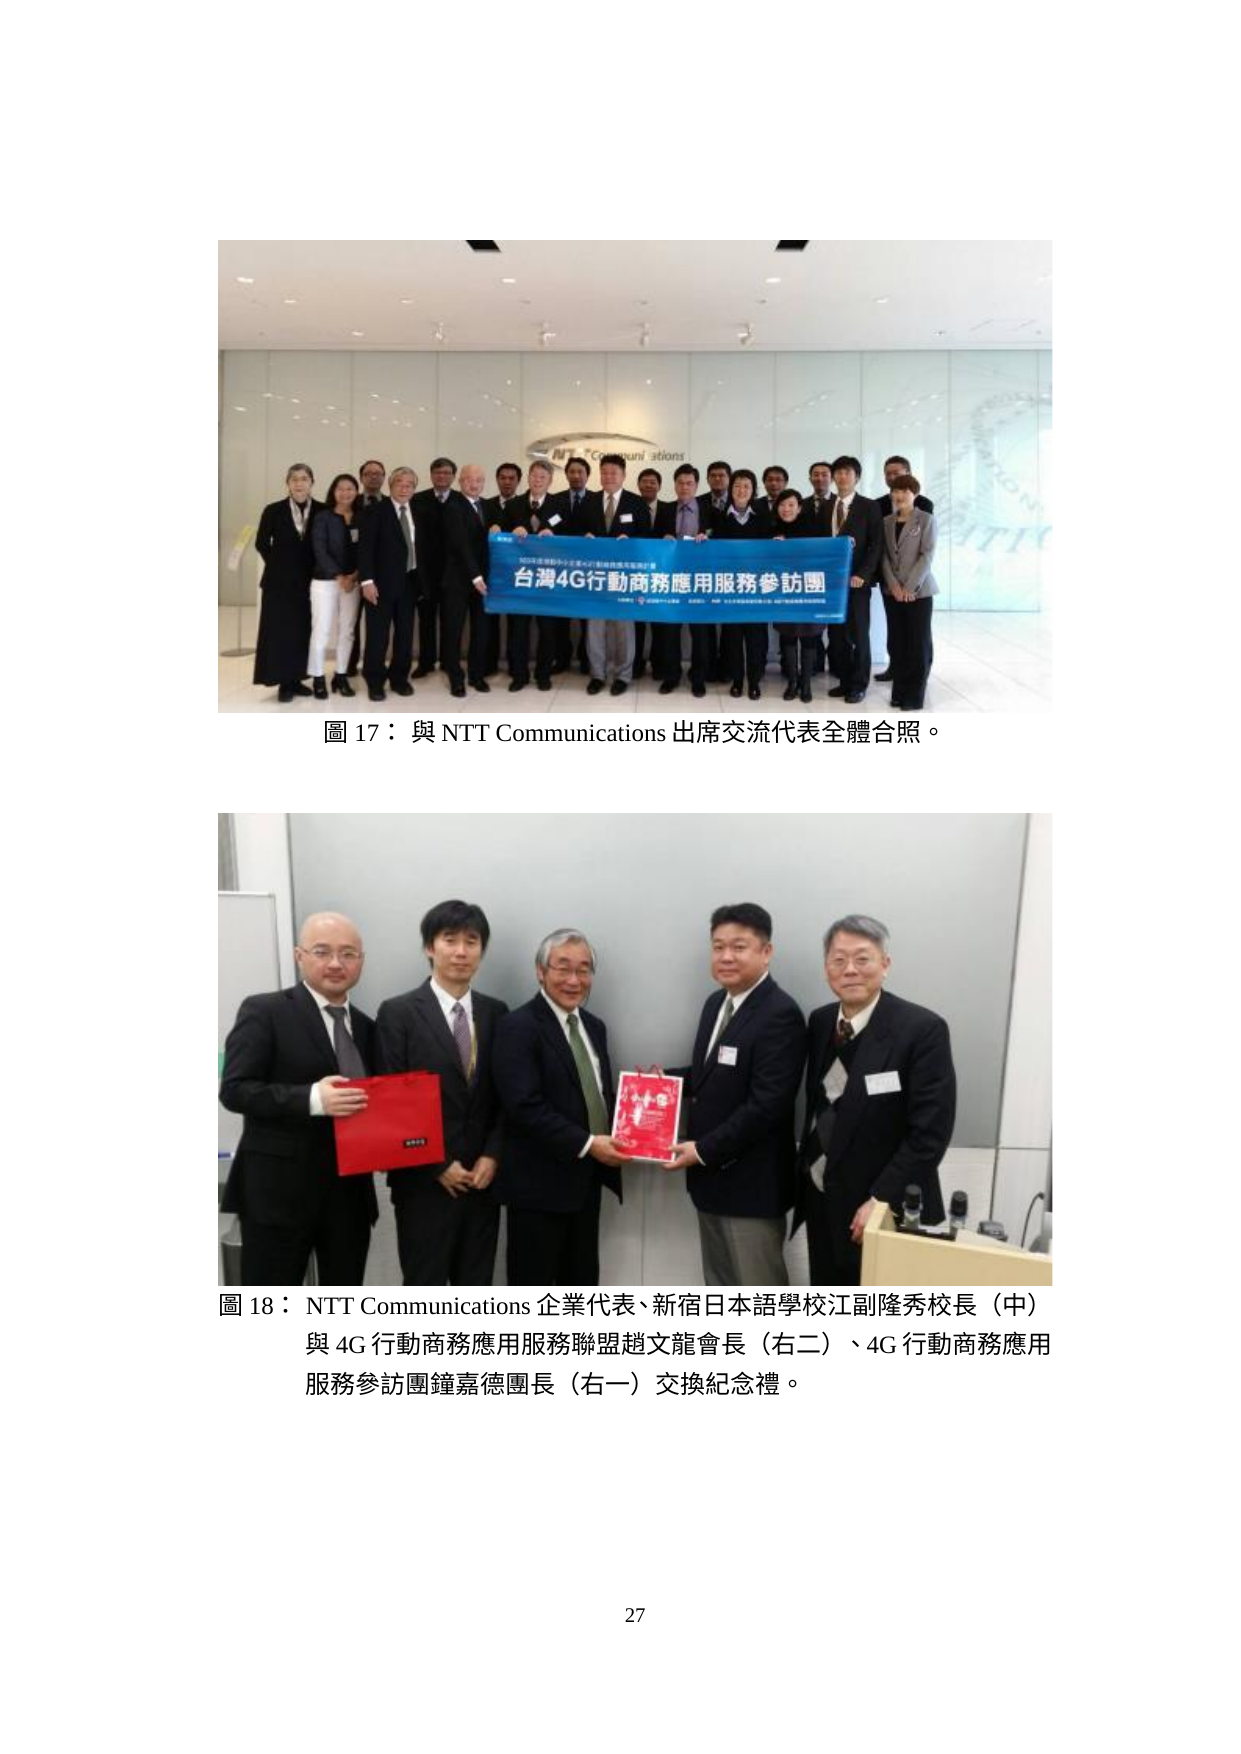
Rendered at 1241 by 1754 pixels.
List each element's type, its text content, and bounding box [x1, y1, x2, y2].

table_header [207, 234, 1063, 712]
picture [218, 240, 1053, 713]
table_cell NTT Communications企業代表、新宿日本語學校江副隆秀校長（中）與4G行動商務應用服務聯盟趙文龍會長（右二）、4G行動商務應用服務參訪團鐘嘉德團長（右一）交換紀念禮。 [207, 1285, 1063, 1437]
table_cell [207, 771, 1063, 1285]
picture [218, 813, 1053, 1286]
table_cell 與NTT Communications出席交流代表全體合照。 [207, 713, 1063, 771]
